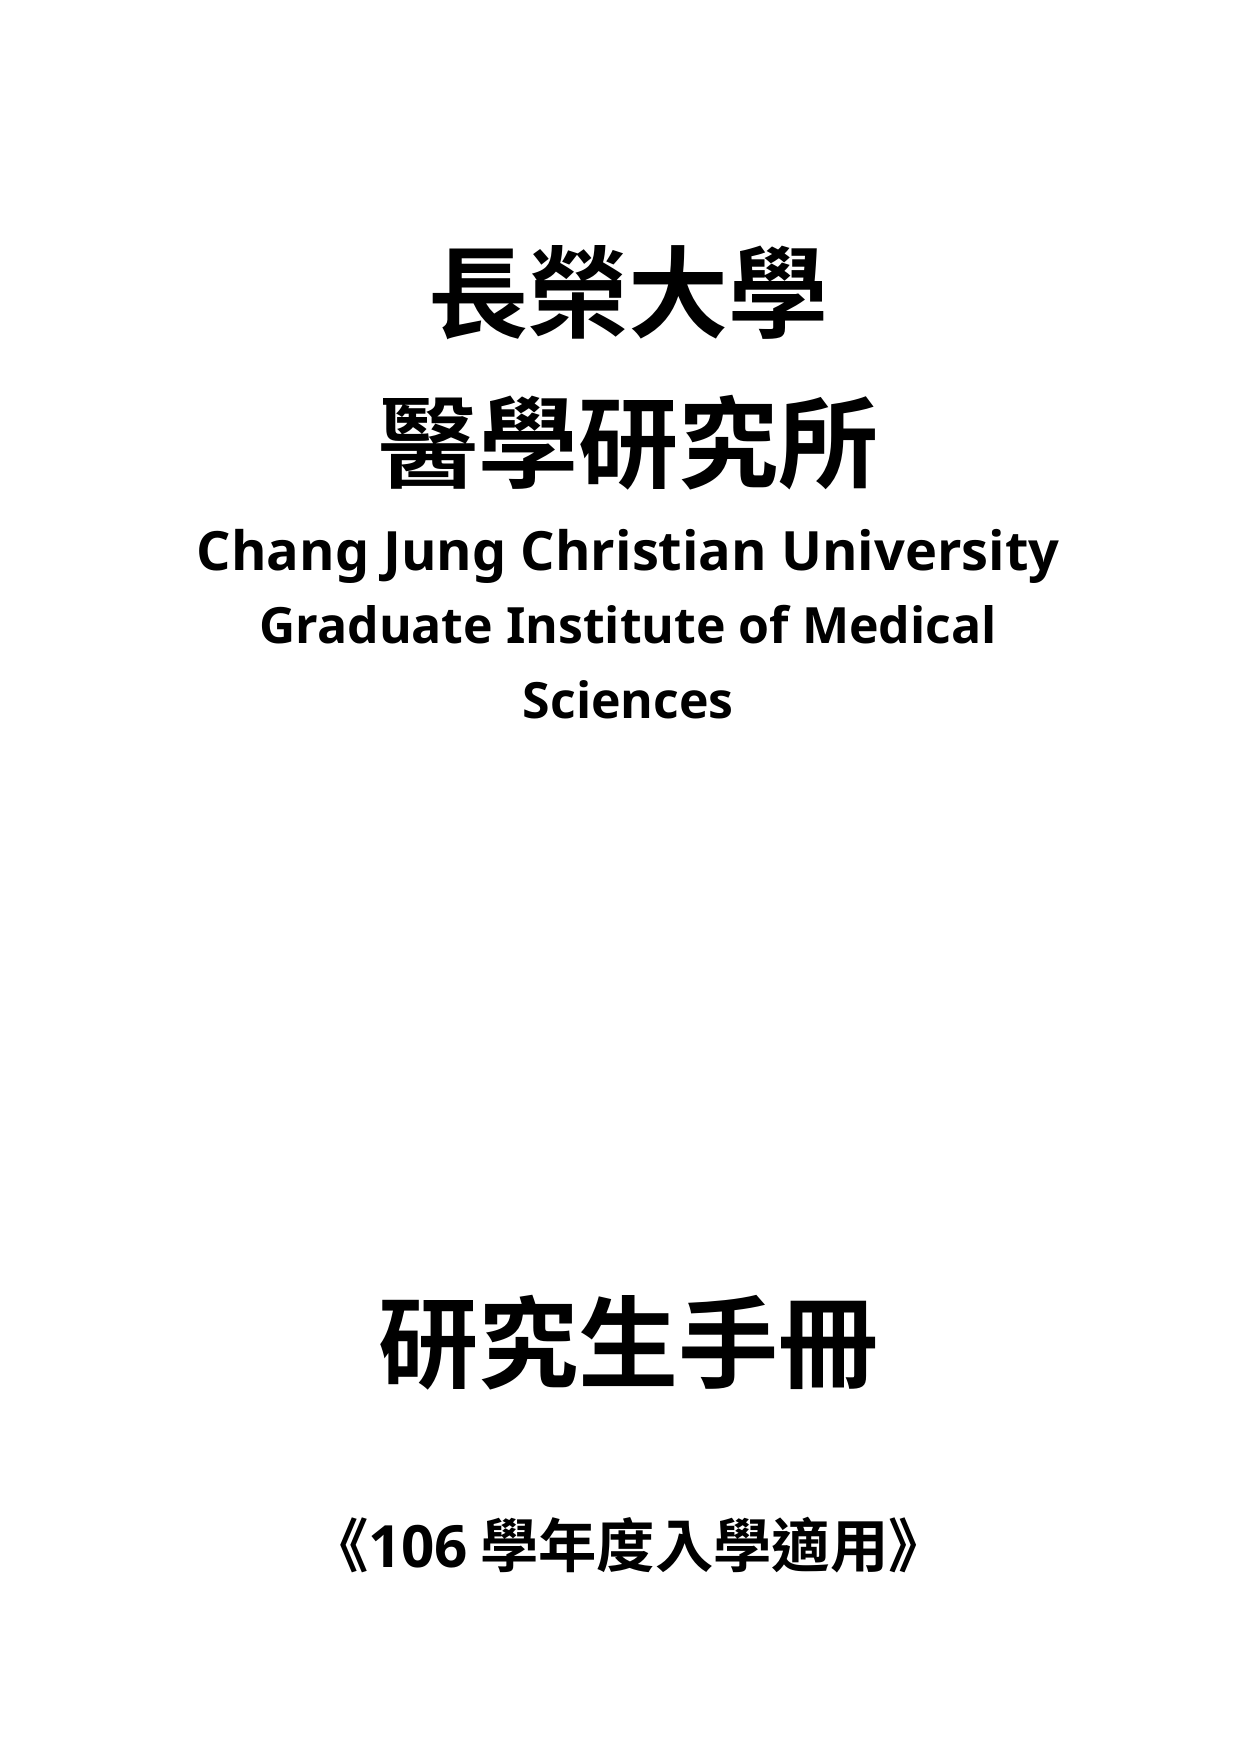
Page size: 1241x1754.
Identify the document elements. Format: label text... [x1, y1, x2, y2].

text 長榮大學 [150, 211, 1106, 361]
text Graduate Institute of Medical Sciences [150, 586, 1106, 736]
text Chang Jung Christian University [150, 511, 1106, 586]
text 醫學研究所 [150, 361, 1106, 511]
text 研究生手冊 [150, 1261, 1106, 1411]
text 《106學年度入學適用》 [150, 1486, 1106, 1599]
